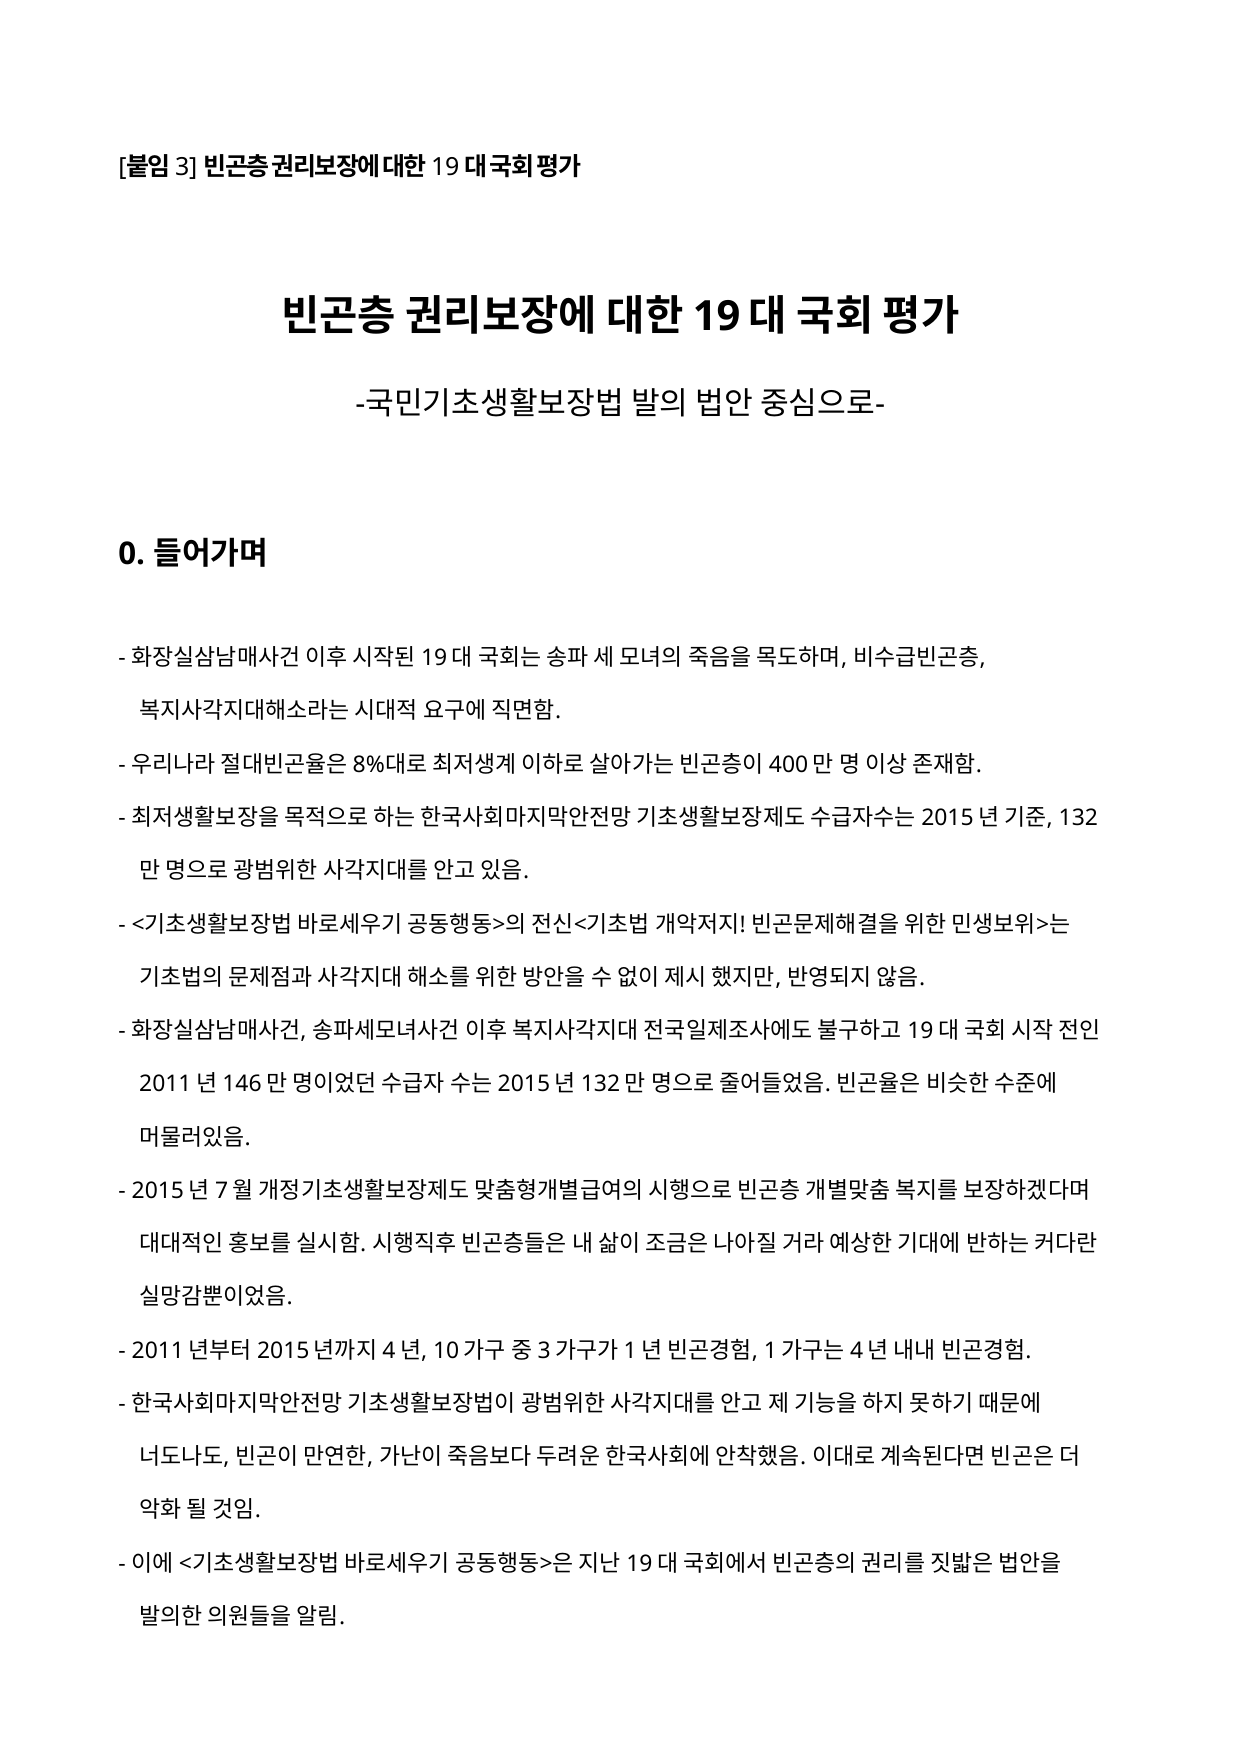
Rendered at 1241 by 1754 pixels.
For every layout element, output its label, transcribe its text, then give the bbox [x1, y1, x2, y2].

text - 2011년부터 2015년까지 4년, 10가구 중 3가구가 1년 빈곤경험, 1가구는 4년 내내 빈곤경험. [118, 1332, 1122, 1365]
text - 이에 <기초생활보장법 바로세우기 공동행동>은 지난 19대 국회에서 빈곤층의 권리를 짓밟은 법안을 발의한 의원들을 알림. [118, 1545, 1122, 1631]
text - 화장실삼남매사건 이후 시작된 19대 국회는 송파 세 모녀의 죽음을 목도하며, 비수급빈곤층, 복지사각지대해소라는 시대적 요구에 직면함. [118, 639, 1122, 726]
text - 2015년 7월 개정기초생활보장제도 맞춤형개별급여의 시행으로 빈곤층 개별맞춤 복지를 보장하겠다며 대대적인 홍보를 실시함. 시행직후 빈곤층들은 내 삶이 조금은 나아질 거라 예상한 기대에 반하는 커다란 실망감뿐이었음. [118, 1172, 1122, 1312]
text - 우리나라 절대빈곤율은 8%대로 최저생계 이하로 살아가는 빈곤층이 400만 명 이상 존재함. [118, 746, 1122, 779]
text [붙임 3] 빈곤층 권리보장에 대한 19대 국회 평가 [118, 147, 1122, 183]
text 빈곤층 권리보장에 대한 19대 국회 평가 [118, 282, 1122, 342]
text 0. 들어가며 [118, 528, 1122, 573]
text -국민기초생활보장법 발의 법안 중심으로- [118, 378, 1122, 424]
text - 최저생활보장을 목적으로 하는 한국사회마지막안전망 기초생활보장제도 수급자수는 2015년 기준, 132만 명으로 광범위한 사각지대를 안고 있음. [118, 799, 1122, 885]
text - <기초생활보장법 바로세우기 공동행동>의 전신<기초법 개악저지! 빈곤문제해결을 위한 민생보위>는 기초법의 문제점과 사각지대 해소를 위한 방안을 수 없이 제시 했지만, 반영되지 않음. [118, 905, 1122, 992]
text - 화장실삼남매사건, 송파세모녀사건 이후 복지사각지대 전국일제조사에도 불구하고 19대 국회 시작 전인 2011년 146만 명이었던 수급자 수는 2015년 132만 명으로 줄어들었음. 빈곤율은 비슷한 수준에 머물러있음. [118, 1012, 1122, 1152]
text - 한국사회마지막안전망 기초생활보장법이 광범위한 사각지대를 안고 제 기능을 하지 못하기 때문에 너도나도, 빈곤이 만연한, 가난이 죽음보다 두려운 한국사회에 안착했음. 이대로 계속된다면 빈곤은 더 악화 될 것임. [118, 1385, 1122, 1525]
